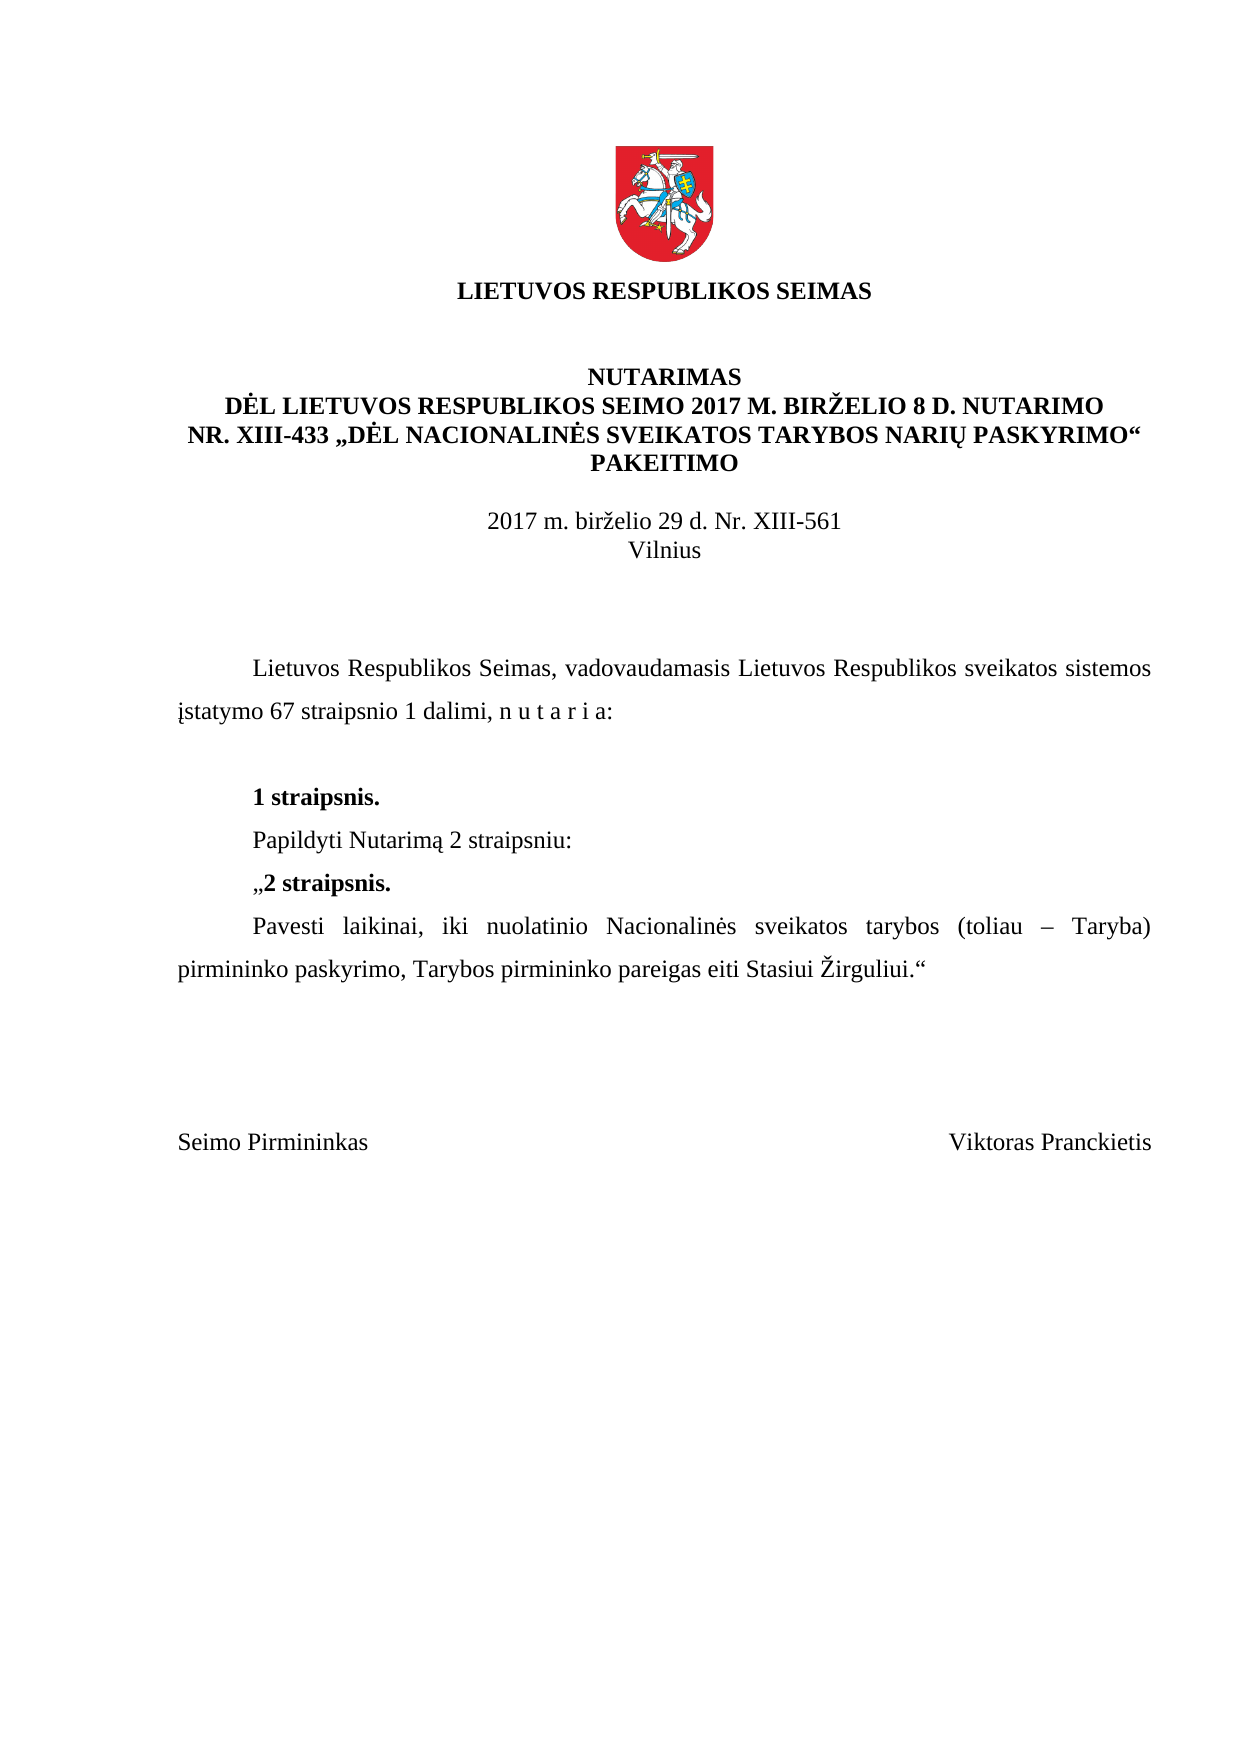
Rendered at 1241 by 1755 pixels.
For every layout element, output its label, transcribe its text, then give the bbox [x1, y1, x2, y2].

text Seimo Pirmininkas Viktoras Pranckietis [177, 1127, 1152, 1156]
text NUTARIMAS [177, 362, 1152, 391]
text 2017 m. birželio 29 d. Nr. XIII-561 [177, 506, 1152, 535]
text Lietuvos Respublikos Seimas, vadovaudamasis Lietuvos Respublikos sveikatos sistemos įstatymo 67 straipsnio 1 dalimi, n u t a r i a: [177, 653, 1152, 724]
text Vilnius [177, 535, 1152, 563]
text DĖL LIETUVOS RESPUBLIKOS SEIMO 2017 M. BIRŽELIO 8 D. NUTARIMO NR. XIII-433 „DĖL NACIONALINĖS SVEIKATOS TARYBOS NARIŲ PASKYRIMO“ PAKEITIMO [177, 391, 1152, 477]
text Papildyti Nutarimą 2 straipsniu: [177, 825, 1152, 854]
text 1 straipsnis. [177, 782, 1152, 811]
text LIETUVOS RESPUBLIKOS SEIMAS [177, 276, 1152, 305]
text Pavesti laikinai, iki nuolatinio Nacionalinės sveikatos tarybos (toliau – Taryba) pirmininko paskyrimo, Tarybos pirmininko pareigas eiti Stasiui Žirguliui.“ [177, 911, 1152, 983]
text „2 straipsnis. [177, 868, 1152, 897]
